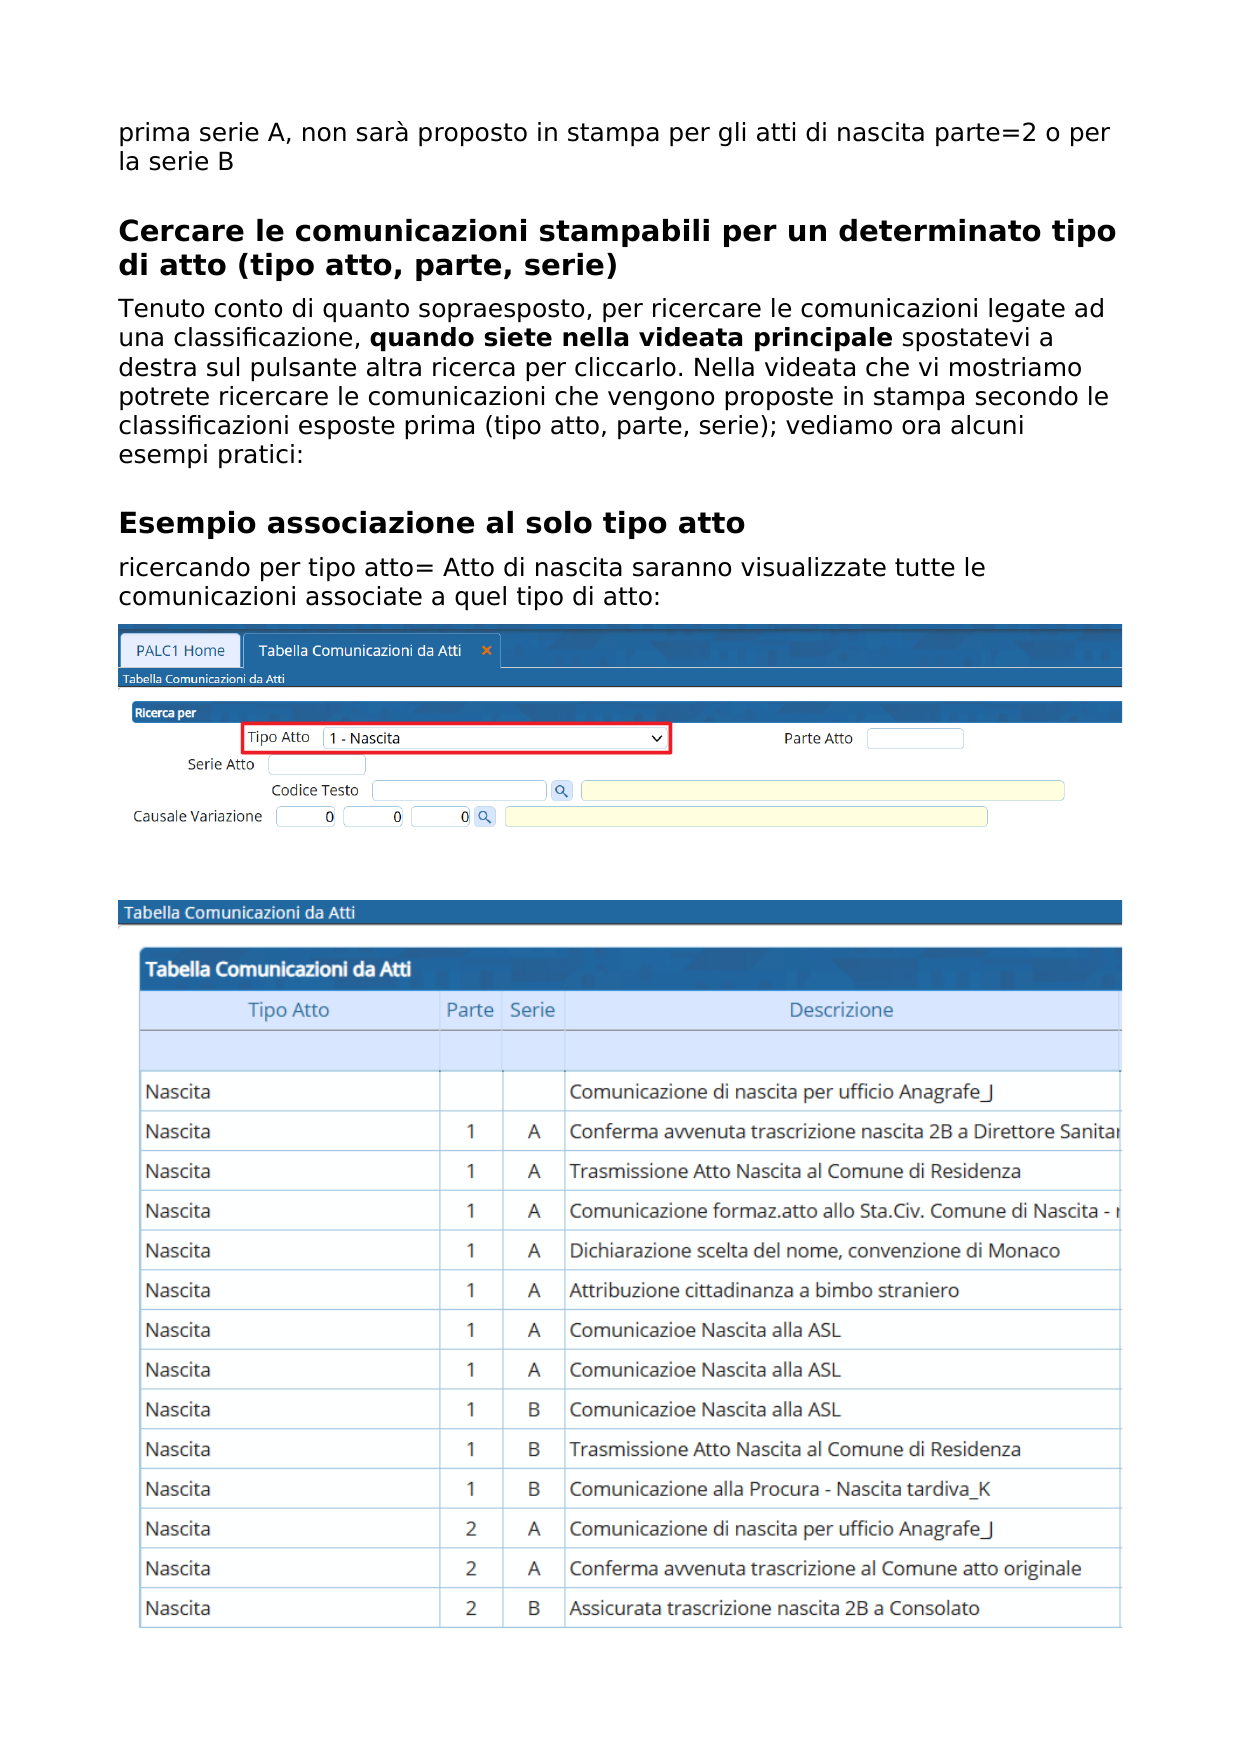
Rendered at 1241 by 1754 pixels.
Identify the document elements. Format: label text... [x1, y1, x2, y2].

picture [118, 624, 1123, 859]
text Tenuto conto di quanto sopraesposto, per ricercare le comunicazioni legate ad una classificazione, quando siete nella videata principale spostatevi a destra sul pulsante altra ricerca per cliccarlo. Nella videata che vi mostriamo potrete ricercare le comunicazioni che vengono proposte in stampa secondo le classificazioni esposte prima (tipo atto, parte, serie); vediamo ora alcuni esempi pratici: [118, 294, 1122, 469]
subtitle Cercare le comunicazioni stampabili per un determinato tipo di atto (tipo atto, parte, serie) [118, 214, 1122, 282]
text ricercando per tipo atto= Atto di nascita saranno visualizzate tutte le comunicazioni associate a quel tipo di atto: [118, 553, 1122, 612]
text prima serie A, non sarà proposto in stampa per gli atti di nascita parte=2 o per la serie B [118, 118, 1122, 176]
picture [118, 900, 1123, 1628]
subtitle Esempio associazione al solo tipo atto [118, 507, 1122, 541]
